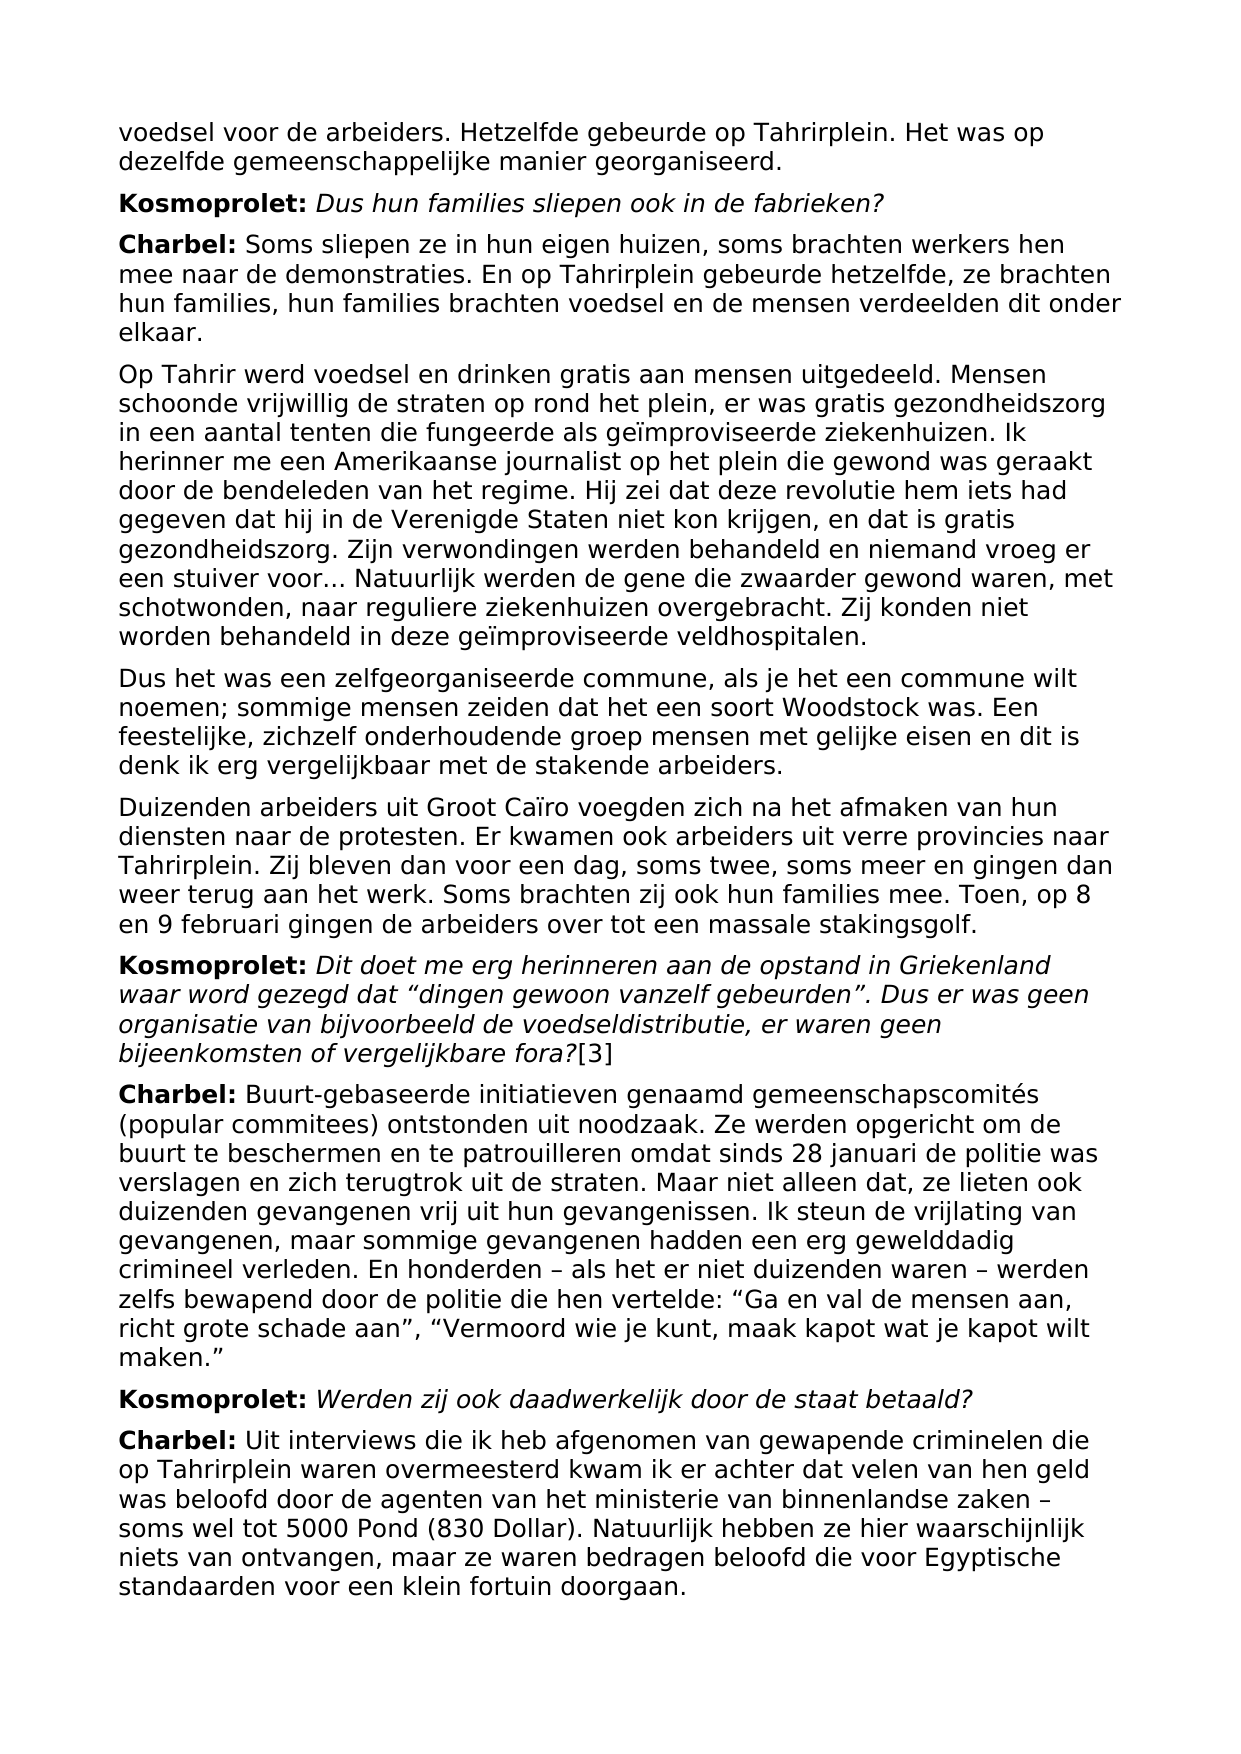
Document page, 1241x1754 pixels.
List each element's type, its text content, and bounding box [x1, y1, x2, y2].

text Op Tahrir werd voedsel en drinken gratis aan mensen uitgedeeld. Mensen schoonde vrijwillig de straten op rond het plein, er was gratis gezondheidszorg in een aantal tenten die fungeerde als geïmproviseerde ziekenhuizen. Ik herinner me een Amerikaanse journalist op het plein die gewond was geraakt door de bendeleden van het regime. Hij zei dat deze revolutie hem iets had gegeven dat hij in de Verenigde Staten niet kon krijgen, en dat is gratis gezondheidszorg. Zijn verwondingen werden behandeld en niemand vroeg er een stuiver voor... Natuurlijk werden de gene die zwaarder gewond waren, met schotwonden, naar reguliere ziekenhuizen overgebracht. Zij konden niet worden behandeld in deze geïmproviseerde veldhospitalen. [118, 360, 1122, 651]
text Dus het was een zelfgeorganiseerde commune, als je het een commune wilt noemen; sommige mensen zeiden dat het een soort Woodstock was. Een feestelijke, zichzelf onderhoudende groep mensen met gelijke eisen en dit is denk ik erg vergelijkbaar met de stakende arbeiders. [118, 664, 1122, 781]
text Charbel: Uit interviews die ik heb afgenomen van gewapende criminelen die op Tahrirplein waren overmeesterd kwam ik er achter dat velen van hen geld was beloofd door de agenten van het ministerie van binnenlandse zaken – soms wel tot 5000 Pond (830 Dollar). Natuurlijk hebben ze hier waarschijnlijk niets van ontvangen, maar ze waren bedragen beloofd die voor Egyptische standaarden voor een klein fortuin doorgaan. [118, 1426, 1122, 1601]
text voedsel voor de arbeiders. Hetzelfde gebeurde op Tahrirplein. Het was op dezelfde gemeenschappelijke manier georganiseerd. [118, 118, 1122, 176]
text Kosmoprolet: Dus hun families sliepen ook in de fabrieken? [118, 189, 1122, 218]
text Kosmoprolet: Dit doet me erg herinneren aan de opstand in Griekenland waar word gezegd dat “dingen gewoon vanzelf gebeurden”. Dus er was geen organisatie van bijvoorbeeld de voedseldistributie, er waren geen bijeenkomsten of vergelijkbare fora?[3] [118, 951, 1122, 1068]
text Charbel: Soms sliepen ze in hun eigen huizen, soms brachten werkers hen mee naar de demonstraties. En op Tahrirplein gebeurde hetzelfde, ze brachten hun families, hun families brachten voedsel en de mensen verdeelden dit onder elkaar. [118, 231, 1122, 347]
text Duizenden arbeiders uit Groot Caïro voegden zich na het afmaken van hun diensten naar de protesten. Er kwamen ook arbeiders uit verre provincies naar Tahrirplein. Zij bleven dan voor een dag, soms twee, soms meer en gingen dan weer terug aan het werk. Soms brachten zij ook hun families mee. Toen, op 8 en 9 februari gingen de arbeiders over tot een massale stakingsgolf. [118, 793, 1122, 939]
text Kosmoprolet: Werden zij ook daadwerkelijk door de staat betaald? [118, 1385, 1122, 1414]
text Charbel: Buurt-gebaseerde initiatieven genaamd gemeenschapscomités (popular commitees) ontstonden uit noodzaak. Ze werden opgericht om de buurt te beschermen en te patrouilleren omdat sinds 28 januari de politie was verslagen en zich terugtrok uit de straten. Maar niet alleen dat, ze lieten ook duizenden gevangenen vrij uit hun gevangenissen. Ik steun de vrijlating van gevangenen, maar sommige gevangenen hadden een erg gewelddadig crimineel verleden. En honderden – als het er niet duizenden waren – werden zelfs bewapend door de politie die hen vertelde: “Ga en val de mensen aan, richt grote schade aan”, “Vermoord wie je kunt, maak kapot wat je kapot wilt maken.” [118, 1081, 1122, 1372]
